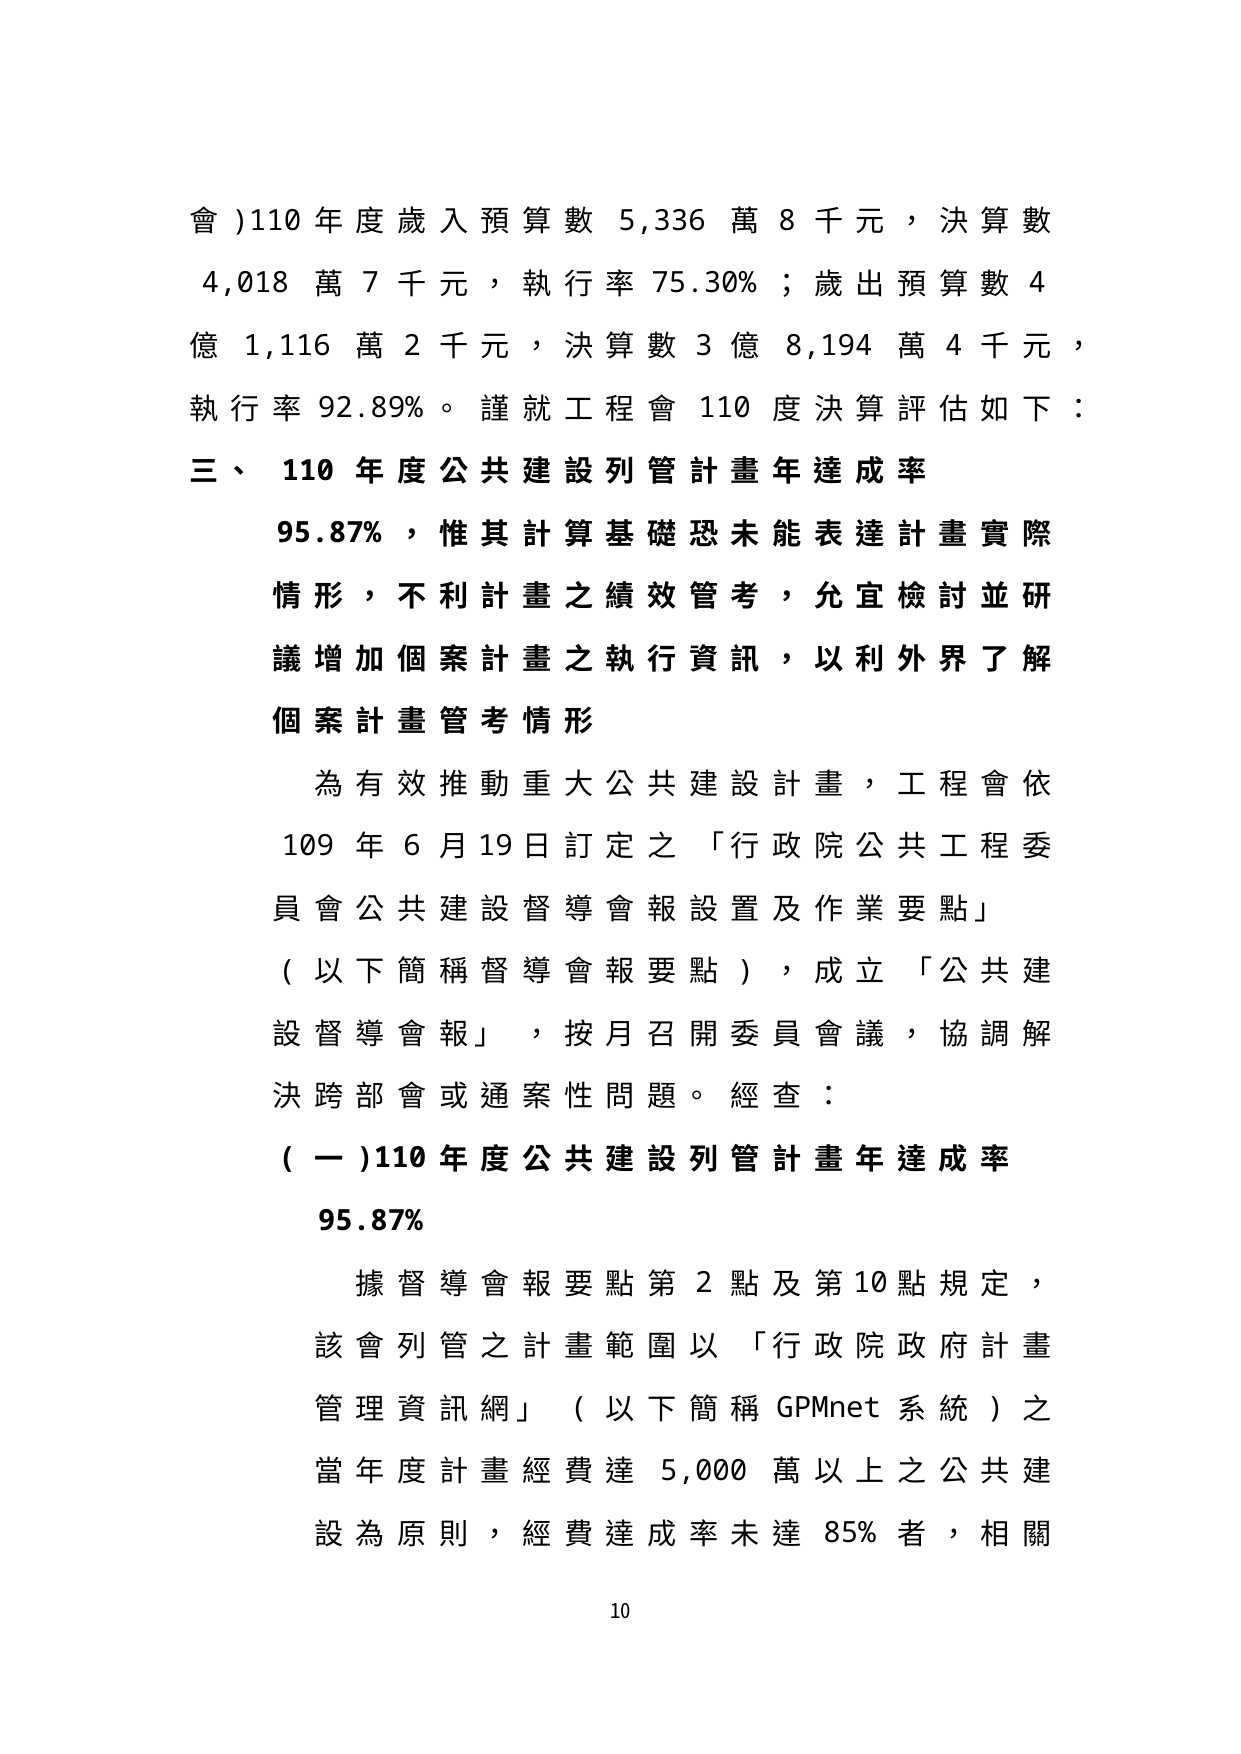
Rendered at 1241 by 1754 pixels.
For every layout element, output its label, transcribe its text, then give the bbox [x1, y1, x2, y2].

text 為有效推動重大公共建設計畫，工程會依109年6月19日訂定之「行政院公共工程委員會公共建設督導會報設置及作業要點」(以下簡稱督導會報要點)，成立「公共建設督導會報」，按月召開委員會議，協調解決跨部會或通案性問題。經查： [242, 740, 1058, 1115]
text (一)110年度公共建設列管計畫年達成率95.87% [242, 1115, 1058, 1240]
text 據督導會報要點第2點及第10點規定，該會列管之計畫範圍以「行政院政府計畫管理資訊網」(以下簡稱GPMnet系統)之當年度計畫經費達5,000萬以上之公共建設為原則，經費達成率未達85%者，相關主管機關應檢討改善。 [271, 1240, 1058, 1552]
text 行政院公共工程委員會(以下簡稱工程會)110年度歲入預算數5,336萬8千元，決算數4,018萬7千元，執行率75.30%；歲出預算數4億1,116萬2千元，決算數3億8,194萬4千元，執行率92.89%。謹就工程會110度決算評估如下： [183, 177, 1058, 427]
text 三、110年度公共建設列管計畫年達成率95.87%，惟其計算基礎恐未能表達計畫實際情形，不利計畫之績效管考，允宜檢討並研議增加個案計畫之執行資訊，以利外界了解個案計畫管考情形 [183, 427, 1058, 740]
